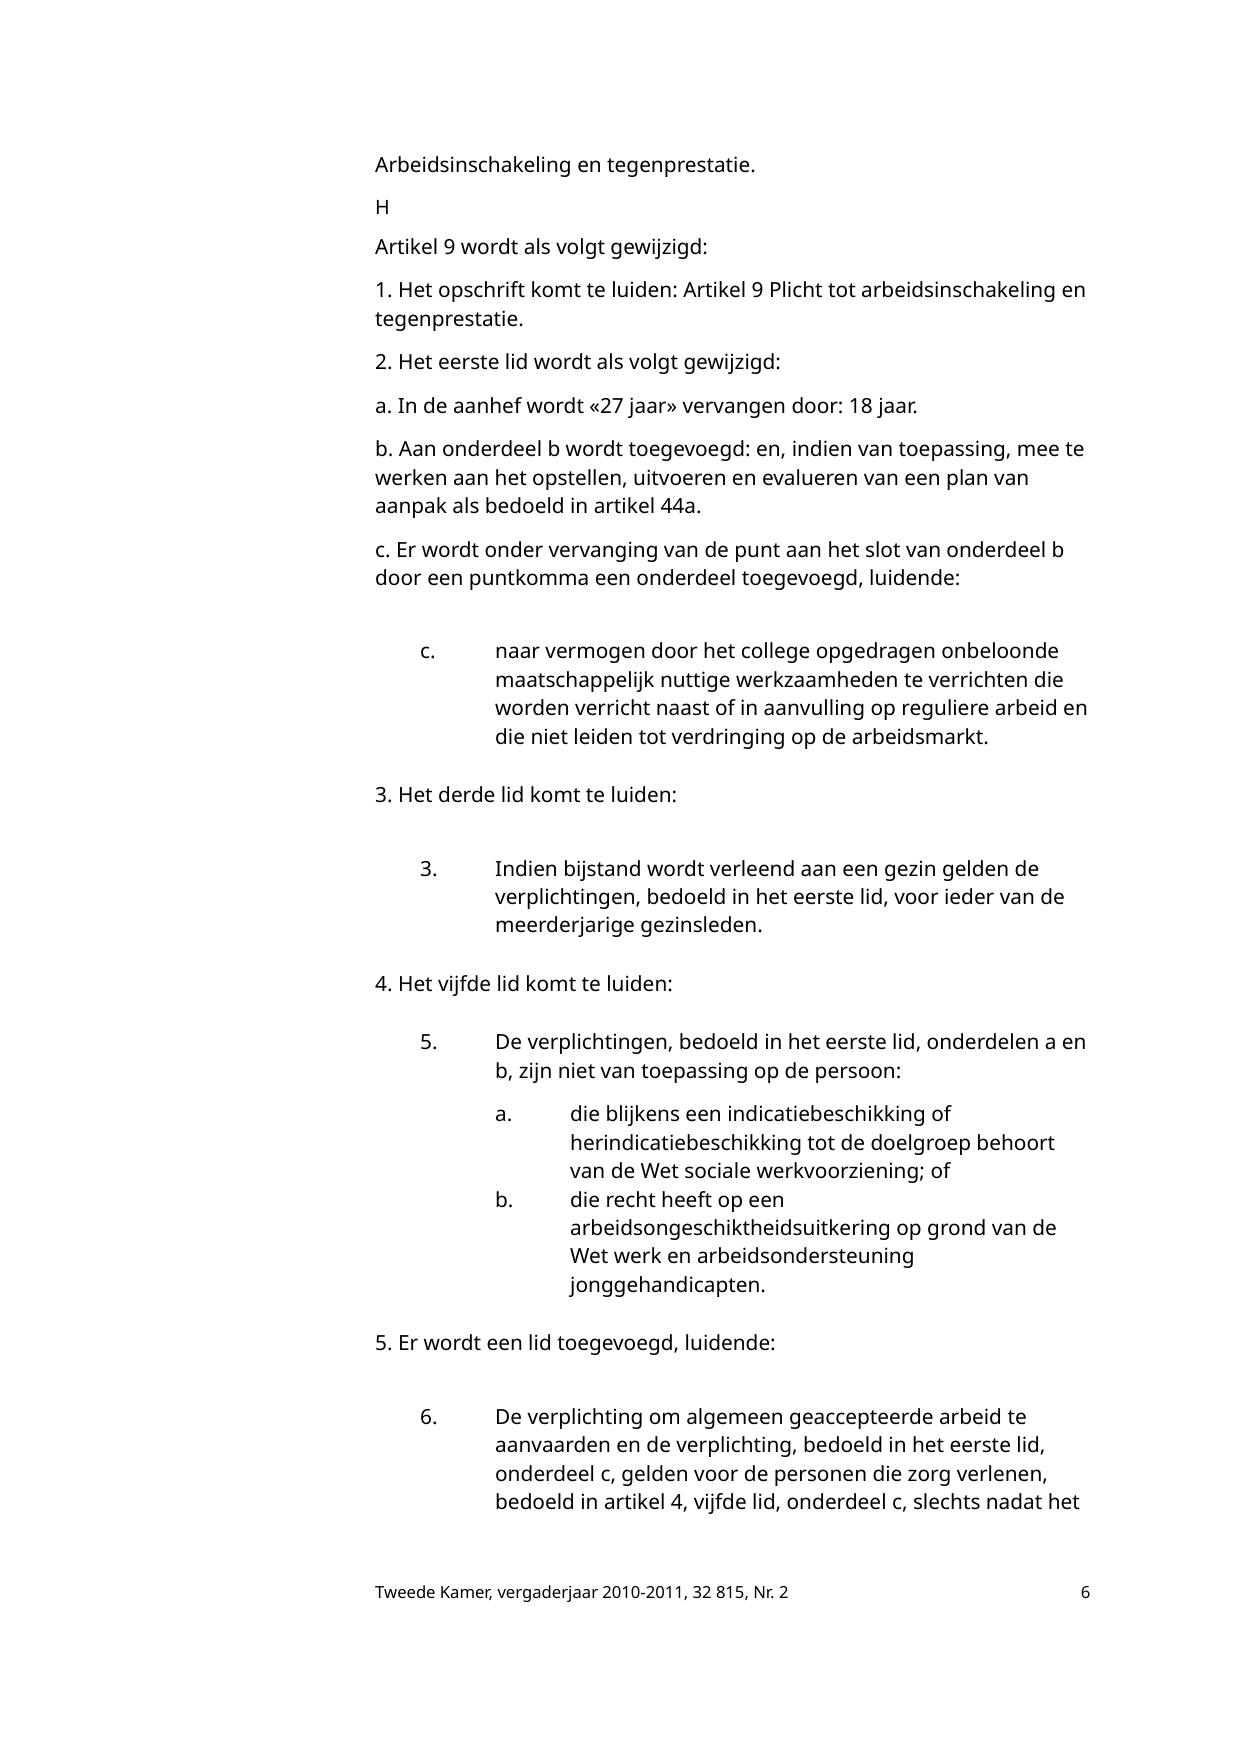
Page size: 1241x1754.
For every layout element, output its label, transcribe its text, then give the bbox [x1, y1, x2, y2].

text Artikel 9 wordt als volgt gewijzigd: [375, 232, 1090, 261]
text 1. Het opschrift komt te luiden: Artikel 9 Plicht tot arbeidsinschakeling en tegenprestatie. [375, 276, 1090, 332]
text H [375, 193, 1090, 220]
list naar vermogen door het college opgedragen onbeloonde maatschappelijk nuttige werkzaamheden te verrichten die worden verricht naast of in aanvulling op reguliere arbeid en die niet leiden tot verdringing op de arbeidsmarkt. [420, 637, 1090, 750]
text 3. Het derde lid komt te luiden: [375, 780, 1090, 809]
list Indien bijstand wordt verleend aan een gezin gelden de verplichtingen, bedoeld in het eerste lid, voor ieder van de meerderjarige gezinsleden. [420, 854, 1090, 939]
text c. Er wordt onder vervanging van de punt aan het slot van onderdeel b door een puntkomma een onderdeel toegevoegd, luidende: [375, 535, 1090, 592]
text a. In de aanhef wordt «27 jaar» vervangen door: 18 jaar. [375, 391, 1090, 419]
text b. Aan onderdeel b wordt toegevoegd: en, indien van toepassing, mee te werken aan het opstellen, uitvoeren en evalueren van een plan van aanpak als bedoeld in artikel 44a. [375, 434, 1090, 520]
text 5. Er wordt een lid toegevoegd, luidende: [375, 1328, 1090, 1357]
text Arbeidsinschakeling en tegenprestatie. [375, 150, 1090, 178]
list De verplichting om algemeen geaccepteerde arbeid te aanvaarden en de verplichting, bedoeld in het eerste lid, onderdeel c, gelden voor de personen die zorg verlenen, bedoeld in artikel 4, vijfde lid, onderdeel c, slechts nadat het [420, 1402, 1090, 1516]
list die recht heeft op een arbeidsongeschiktheidsuitkering op grond van de Wet werk en arbeidsondersteuning jonggehandicapten. [495, 1185, 1090, 1298]
list De verplichtingen, bedoeld in het eerste lid, onderdelen a en b, zijn niet van toepassing op de persoon: [420, 1027, 1090, 1084]
text 2. Het eerste lid wordt als volgt gewijzigd: [375, 347, 1090, 376]
list die blijkens een indicatiebeschikking of herindicatiebeschikking tot de doelgroep behoort van de Wet sociale werkvoorziening; of [495, 1099, 1090, 1185]
text 4. Het vijfde lid komt te luiden: [375, 969, 1090, 997]
